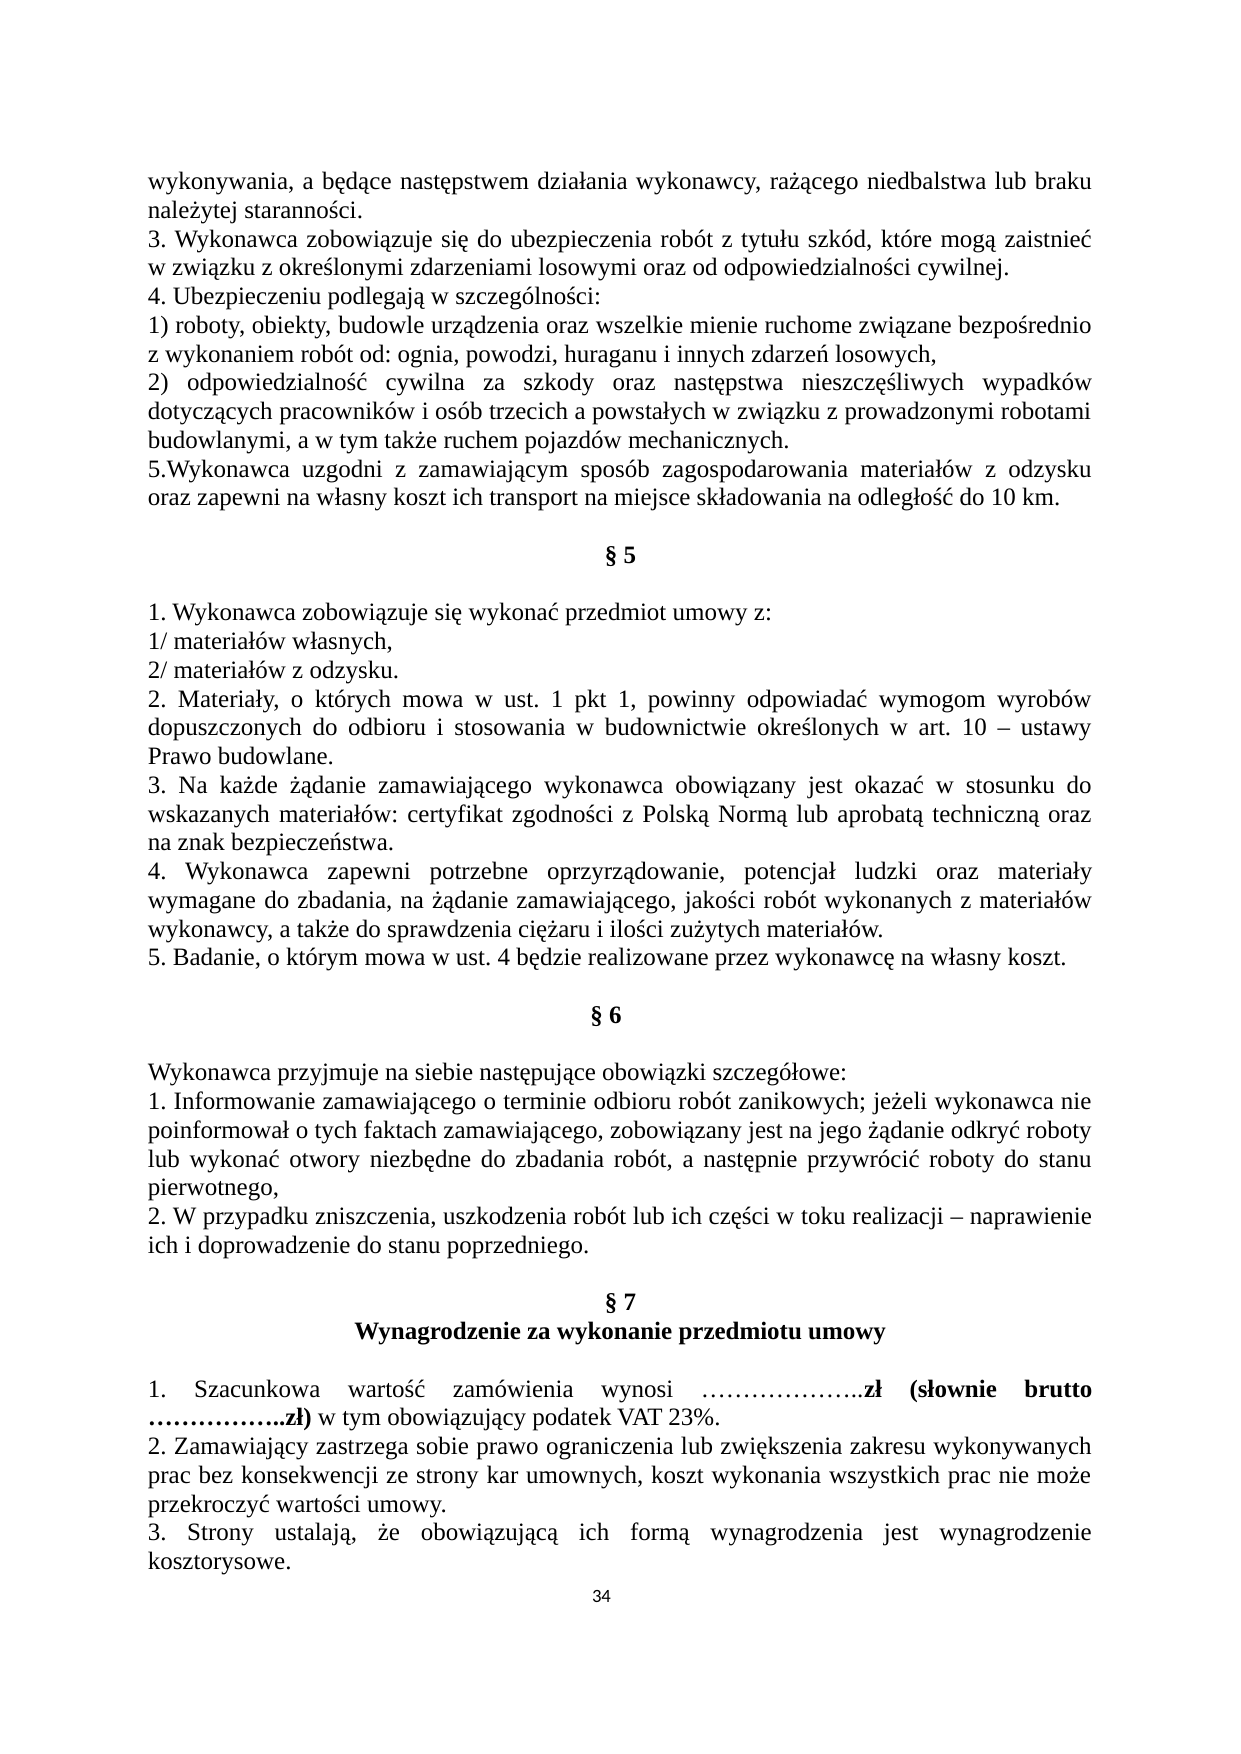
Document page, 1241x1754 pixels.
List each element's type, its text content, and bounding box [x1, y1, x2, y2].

text 1/ materiałów własnych, [148, 626, 1093, 655]
text 4. Wykonawca zapewni potrzebne oprzyrządowanie, potencjał ludzki oraz materiały wymagane do zbadania, na żądanie zamawiającego, jakości robót wykonanych z materiałów wykonawcy, a także do sprawdzenia ciężaru i ilości zużytych materiałów. [148, 856, 1093, 942]
text wykonywania, a będące następstwem działania wykonawcy, rażącego niedbalstwa lub braku należytej staranności. [148, 166, 1093, 224]
text § 5 [148, 540, 1093, 569]
text Wykonawca przyjmuje na siebie następujące obowiązki szczegółowe: [148, 1057, 1093, 1086]
text Wynagrodzenie za wykonanie przedmiotu umowy [148, 1316, 1093, 1345]
text 1) roboty, obiekty, budowle urządzenia oraz wszelkie mienie ruchome związane bezpośrednio z wykonaniem robót od: ognia, powodzi, huraganu i innych zdarzeń losowych, [148, 310, 1093, 367]
text 2/ materiałów z odzysku. [148, 655, 1093, 684]
text 3. Strony ustalają, że obowiązującą ich formą wynagrodzenia jest wynagrodzenie kosztorysowe. [148, 1517, 1093, 1575]
text 4. Ubezpieczeniu podlegają w szczególności: [148, 281, 1093, 310]
text § 6 [516, 1000, 1093, 1029]
text 2. Zamawiający zastrzega sobie prawo ograniczenia lub zwiększenia zakresu wykonywanych prac bez konsekwencji ze strony kar umownych, koszt wykonania wszystkich prac nie może przekroczyć wartości umowy. [148, 1431, 1093, 1517]
text 2. Materiały, o których mowa w ust. 1 pkt 1, powinny odpowiadać wymogom wyrobów dopuszczonych do odbioru i stosowania w budownictwie określonych w art. 10 – ustawy Prawo budowlane. [148, 684, 1093, 770]
text 1. Wykonawca zobowiązuje się wykonać przedmiot umowy z: [148, 597, 1093, 626]
text 3. Na każde żądanie zamawiającego wykonawca obowiązany jest okazać w stosunku do wskazanych materiałów: certyfikat zgodności z Polską Normą lub aprobatą techniczną oraz na znak bezpieczeństwa. [148, 770, 1093, 856]
text 2) odpowiedzialność cywilna za szkody oraz następstwa nieszczęśliwych wypadków dotyczących pracowników i osób trzecich a powstałych w związku z prowadzonymi robotami budowlanymi, a w tym także ruchem pojazdów mechanicznych. [148, 367, 1093, 454]
text 5. Badanie, o którym mowa w ust. 4 będzie realizowane przez wykonawcę na własny koszt. [148, 942, 1093, 971]
text 3. Wykonawca zobowiązuje się do ubezpieczenia robót z tytułu szkód, które mogą zaistnieć w związku z określonymi zdarzeniami losowymi oraz od odpowiedzialności cywilnej. [148, 224, 1093, 281]
text § 7 [148, 1287, 1093, 1316]
text 2. W przypadku zniszczenia, uszkodzenia robót lub ich części w toku realizacji – naprawienie ich i doprowadzenie do stanu poprzedniego. [148, 1201, 1093, 1259]
text 1. Informowanie zamawiającego o terminie odbioru robót zanikowych; jeżeli wykonawca nie poinformował o tych faktach zamawiającego, zobowiązany jest na jego żądanie odkryć roboty lub wykonać otwory niezbędne do zbadania robót, a następnie przywrócić roboty do stanu pierwotnego, [148, 1086, 1093, 1201]
text 1. Szacunkowa wartość zamówienia wynosi ………………..zł (słownie brutto ……………..zł) w tym obowiązujący podatek VAT 23%. [148, 1374, 1093, 1431]
text 5.Wykonawca uzgodni z zamawiającym sposób zagospodarowania materiałów z odzysku oraz zapewni na własny koszt ich transport na miejsce składowania na odległość do 10 km. [148, 454, 1093, 511]
